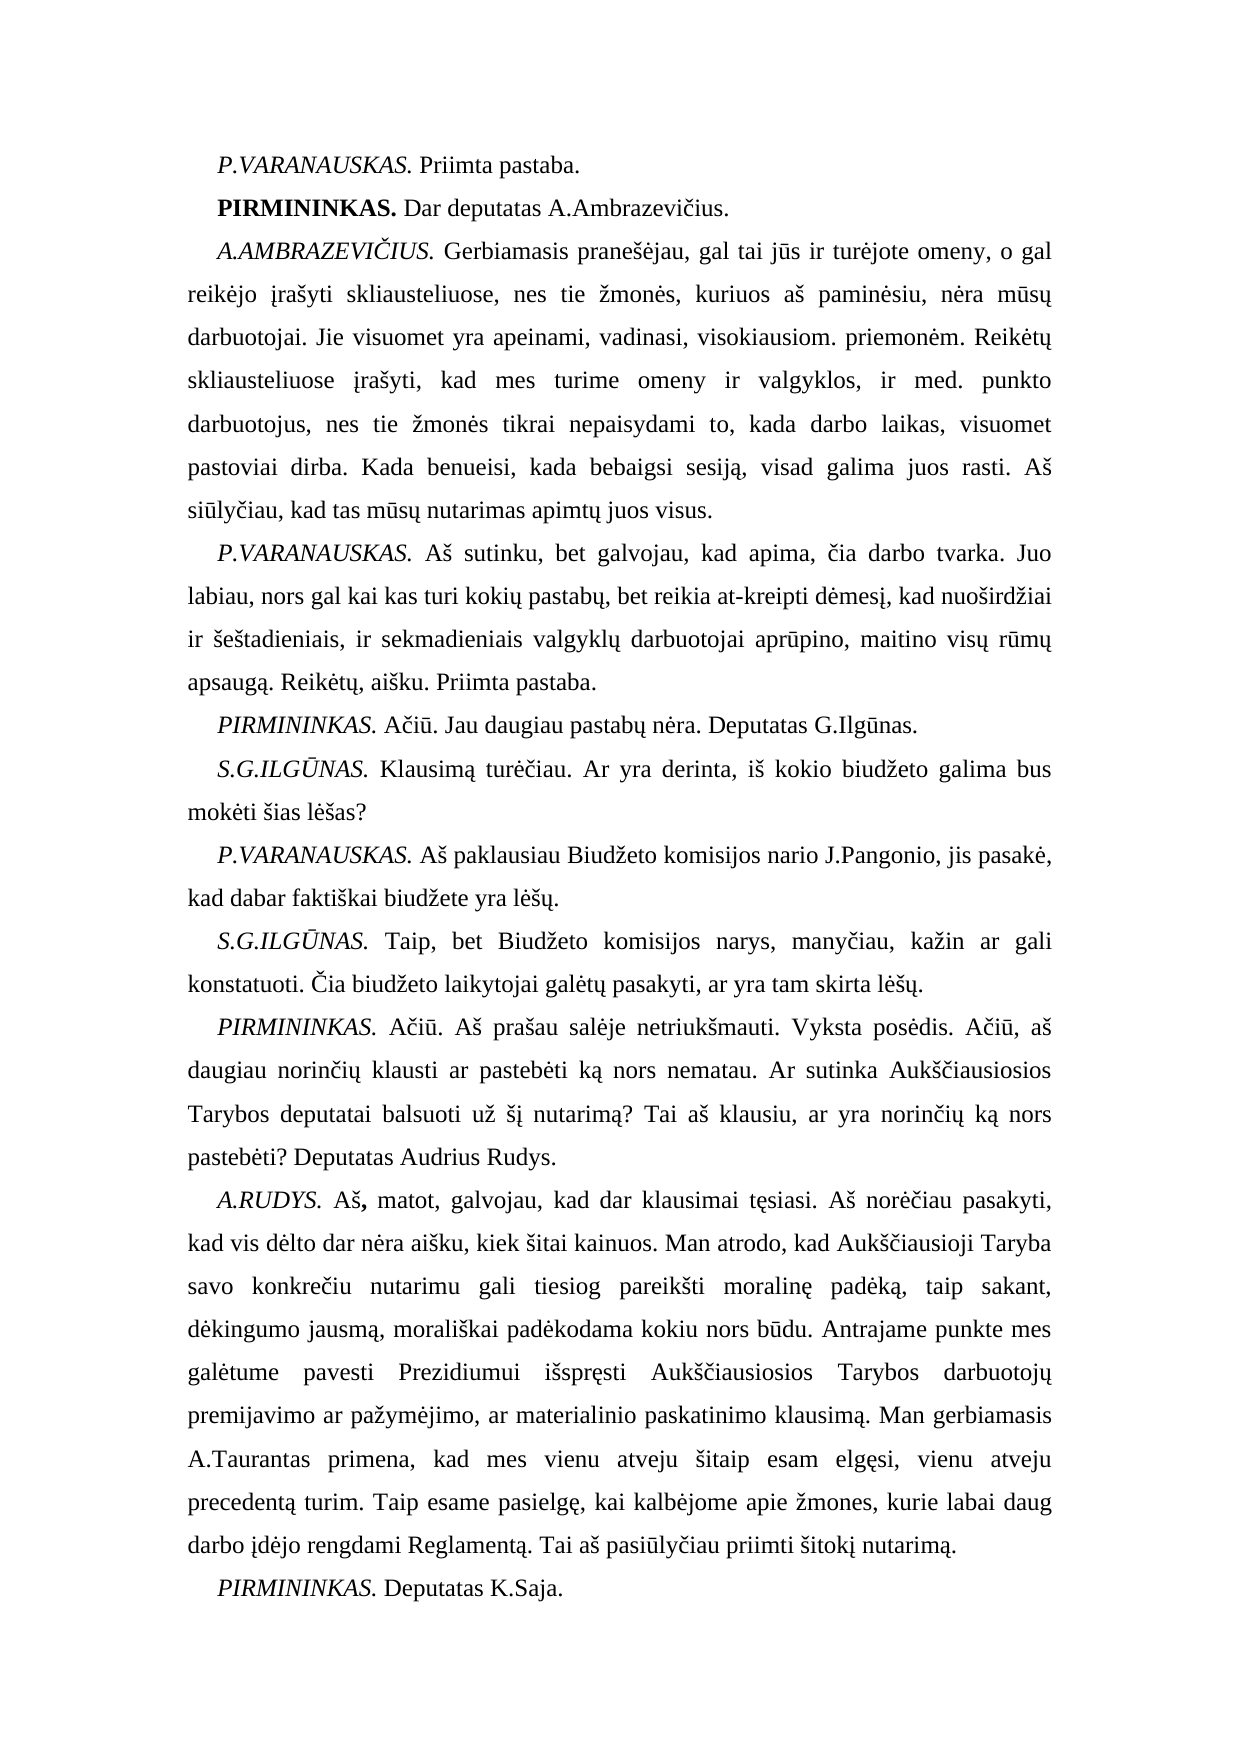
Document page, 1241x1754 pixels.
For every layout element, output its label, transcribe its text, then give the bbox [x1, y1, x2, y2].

text P.VARANAUSKAS. Priimta pastaba. [187, 150, 1053, 179]
text PIRMININKAS. Dar deputatas A.Ambrazevičius. [187, 193, 1053, 222]
text PIRMININKAS. Ačiū. Jau daugiau pastabų nėra. Deputatas G.Ilgūnas. [187, 711, 1053, 739]
text PIRMININKAS. Ačiū. Aš prašau salėje netriukšmauti. Vyksta posėdis. Ačiū, aš daugiau norinčių klausti ar pastebėti ką nors nematau. Ar sutinka Aukščiausiosios Tarybos deputatai balsuoti už šį nutarimą? Tai aš klausiu, ar yra norinčių ką nors pastebėti? Deputatas Audrius Rudys. [187, 1012, 1053, 1171]
text PIRMININKAS. Deputatas K.Saja. [187, 1573, 1053, 1602]
text P.VARANAUSKAS. Aš paklausiau Biudžeto komisijos nario J.Pangonio, jis pasakė, kad dabar faktiškai biudžete yra lėšų. [187, 840, 1053, 912]
text A.AMBRAZEVIČIUS. Gerbiamasis pranešėjau, gal tai jūs ir turėjote omeny, o gal reikėjo įrašyti skliausteliuose, nes tie žmonės, kuriuos aš paminėsiu, nėra mūsų darbuotojai. Jie visuomet yra apeinami, vadinasi, visokiausiom. priemonėm. Reikėtų skliausteliuose įrašyti, kad mes turime omeny ir valgyklos, ir med. punkto darbuotojus, nes tie žmonės tikrai nepaisydami to, kada darbo laikas, visuomet pastoviai dirba. Kada benueisi, kada bebaigsi sesiją, visad galima juos rasti. Aš siūlyčiau, kad tas mūsų nutarimas apimtų juos visus. [187, 236, 1053, 524]
text S.G.ILGŪNAS. Klausimą turėčiau. Ar yra derinta, iš kokio biudžeto galima bus mokėti šias lėšas? [187, 754, 1053, 826]
text A.RUDYS. Aš, matot, galvojau, kad dar klausimai tęsiasi. Aš norėčiau pasakyti, kad vis dėlto dar nėra aišku, kiek šitai kainuos. Man atrodo, kad Aukščiausioji Taryba savo konkrečiu nutarimu gali tiesiog pareikšti moralinę padėką, taip sakant, dėkingumo jausmą, morališkai padėkodama kokiu nors būdu. Antrajame punkte mes galėtume pavesti Prezidiumui išspręsti Aukščiausiosios Tarybos darbuotojų premijavimo ar pažymėjimo, ar materialinio paskatinimo klausimą. Man gerbiamasis A.Taurantas primena, kad mes vienu atveju šitaip esam elgęsi, vienu atveju precedentą turim. Taip esame pasielgę, kai kalbėjome apie žmones, kurie labai daug darbo įdėjo rengdami Reglamentą. Tai aš pasiūlyčiau priimti šitokį nutarimą. [187, 1185, 1053, 1559]
text S.G.ILGŪNAS. Taip, bet Biudžeto komisijos narys, manyčiau, kažin ar gali konstatuoti. Čia biudžeto laikytojai galėtų pasakyti, ar yra tam skirta lėšų. [187, 926, 1053, 998]
text P.VARANAUSKAS. Aš sutinku, bet galvojau, kad apima, čia darbo tvarka. Juo labiau, nors gal kai kas turi kokių pastabų, bet reikia at-kreipti dėmesį, kad nuoširdžiai ir šeštadieniais, ir sekmadieniais valgyklų darbuotojai aprūpino, maitino visų rūmų apsaugą. Reikėtų, aišku. Priimta pastaba. [187, 538, 1053, 696]
